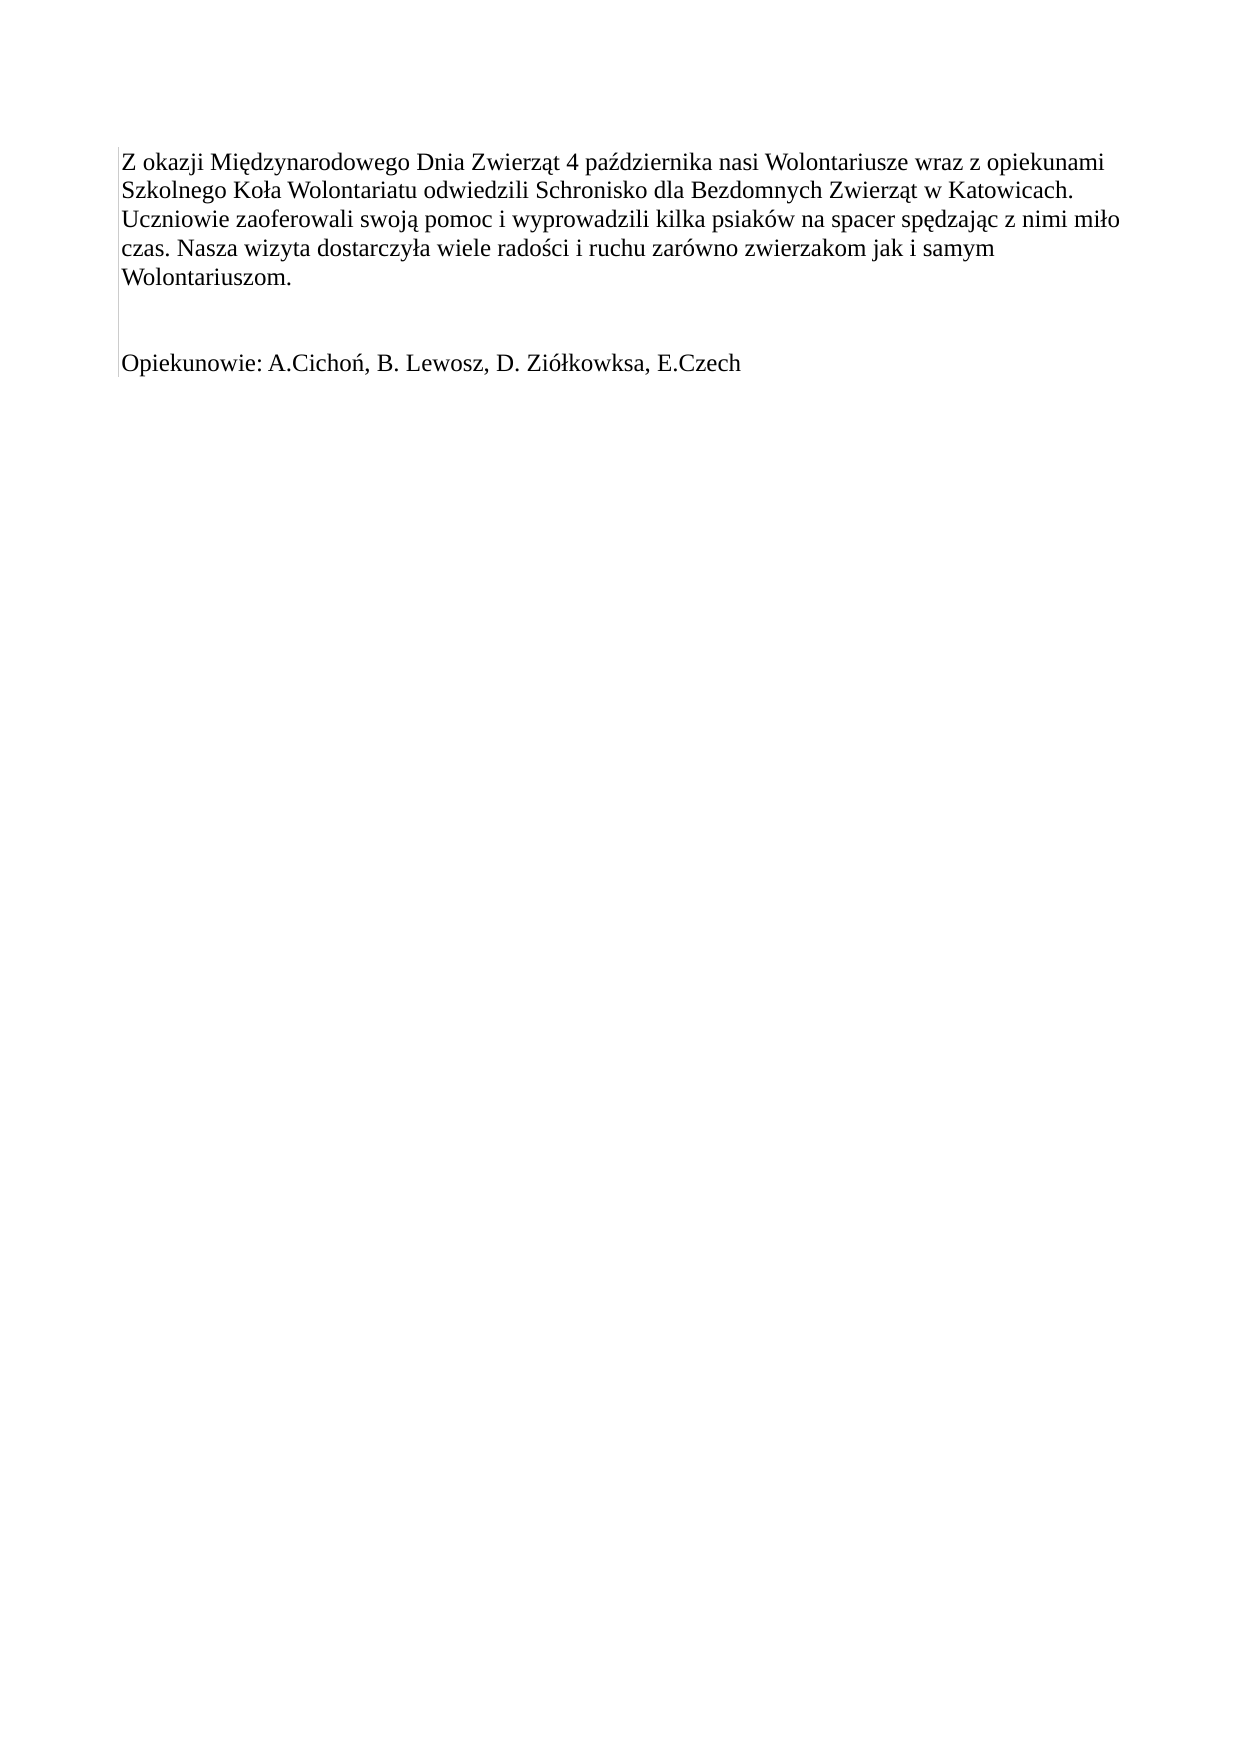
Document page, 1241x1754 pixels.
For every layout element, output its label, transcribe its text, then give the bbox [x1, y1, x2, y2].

text Z okazji Międzynarodowego Dnia Zwierząt 4 października nasi Wolontariusze wraz z opiekunami Szkolnego Koła Wolontariatu odwiedzili Schronisko dla Bezdomnych Zwierząt w Katowicach. Uczniowie zaoferowali swoją pomoc i wyprowadzili kilka psiaków na spacer spędzając z nimi miło czas. Nasza wizyta dostarczyła wiele radości i ruchu zarówno zwierzakom jak i samym Wolontariuszom. Opiekunowie: A.Cichoń, B. Lewosz, D. Ziółkowksa, E.Czech [119, 147, 1122, 377]
